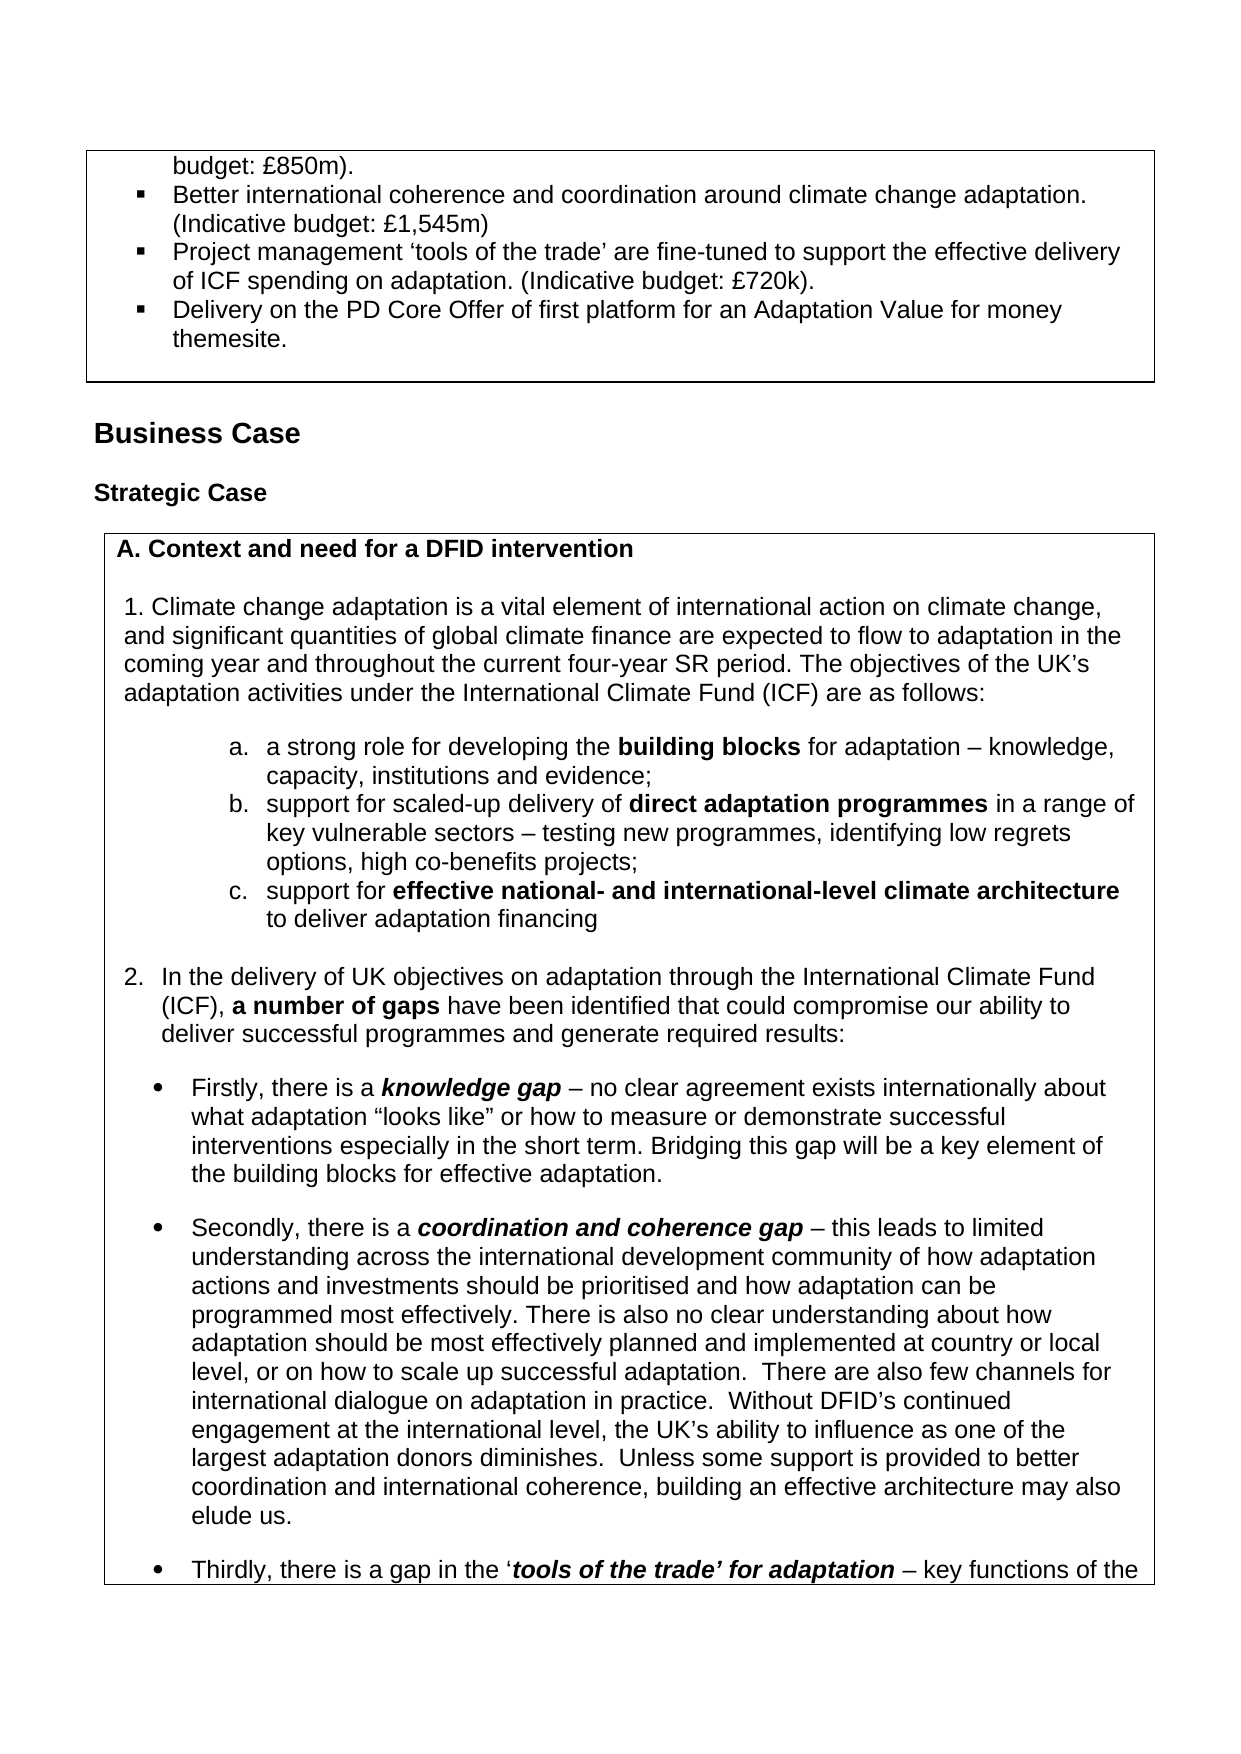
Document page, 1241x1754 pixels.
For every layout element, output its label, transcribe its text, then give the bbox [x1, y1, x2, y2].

text Strategic Case [93, 478, 1125, 507]
table_cell budget: £850m). Better international coherence and coordination around climate change adaptation. (Indicative budget: £1,545m) Project management ‘tools of the trade’ are fine-tuned to support the effective delivery of ICF spending on adaptation. (Indicative budget: £720k). Delivery on the PD Core Offer of first platform for an Adaptation Value for money themesite. [87, 151, 1154, 381]
text Business Case [93, 416, 1125, 449]
table_header A. Context and need for a DFID intervention 1. Climate change adaptation is a vital element of international action on climate change, and significant quantities of global climate finance are expected to flow to adaptation in the coming year and throughout the current four-year SR period. The objectives of the UK’s adaptation activities under the International Climate Fund (ICF) are as follows: a strong role for developing the building blocks for adaptation – knowledge, capacity, institutions and evidence; support for scaled-up delivery of direct adaptation programmes in a range of key vulnerable sectors – testing new programmes, identifying low regrets options, high co-benefits projects; support for effective national- and international-level climate architecture to deliver adaptation financing In the delivery of UK objectives on adaptation through the International Climate Fund (ICF), a number of gaps have been identified that could compromise our ability to deliver successful programmes and generate required results: Firstly, there is a knowledge gap – no clear agreement exists internationally about what adaptation “looks like” or how to measure or demonstrate successful interventions especially in the short term. Bridging this gap will be a key element of the building blocks for effective adaptation. Secondly, there is a coordination and coherence gap – this leads to limited understanding across the international development community of how adaptation actions and investments should be prioritised and how adaptation can be programmed most effectively. There is also no clear understanding about how adaptation should be most effectively planned and implemented at country or local level, or on how to scale up successful adaptation. There are also few channels for international dialogue on adaptation in practice. Without DFID’s continued engagement at the international level, the UK’s ability to influence as one of the largest adaptation donors diminishes. Unless some support is provided to better coordination and international coherence, building an effective architecture may also elude us. Thirdly, there is a gap in the ‘tools of the trade’ for adaptation – key functions of the [105, 534, 1154, 1583]
